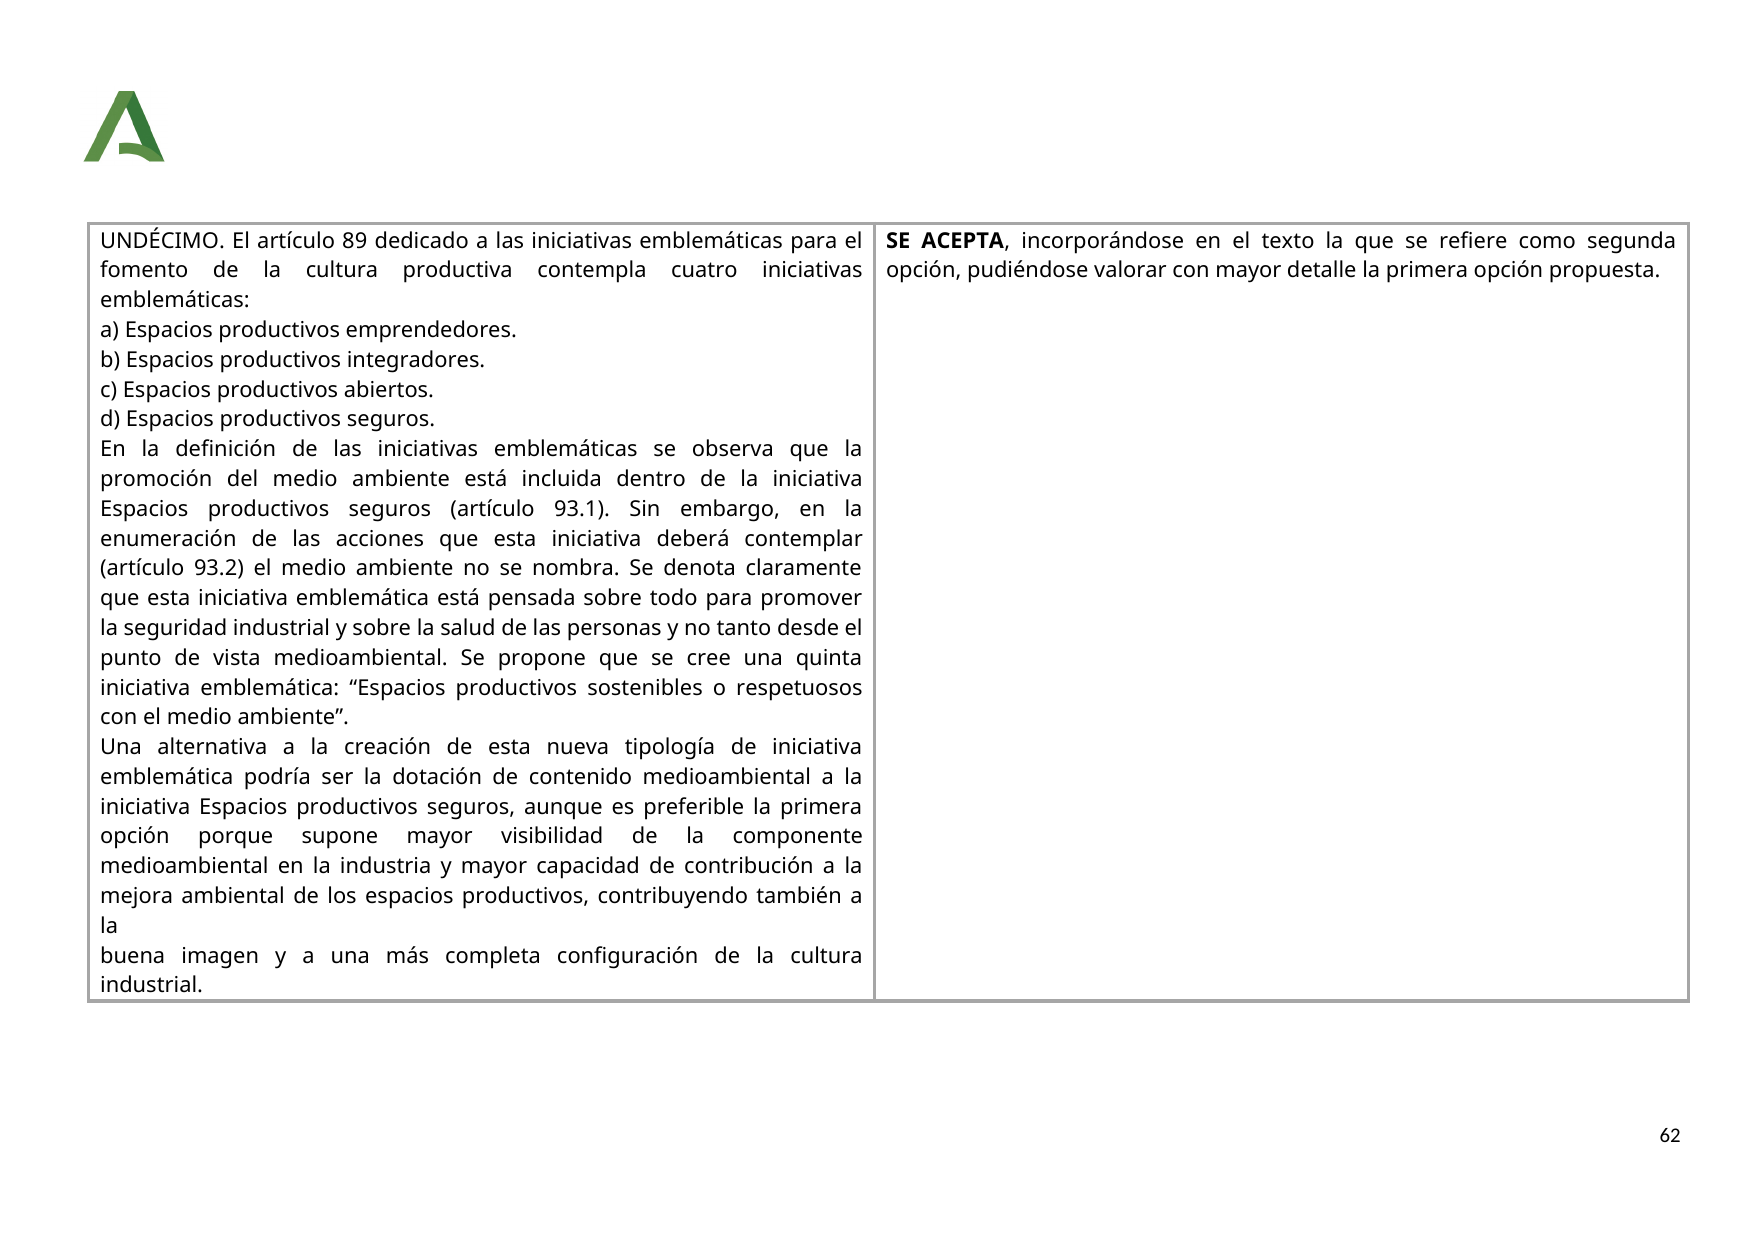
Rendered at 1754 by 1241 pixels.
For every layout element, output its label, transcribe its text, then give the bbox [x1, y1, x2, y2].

table_cell SE ACEPTA, incorporándose en el texto la que se refiere como segunda opción, pudiéndose valorar con mayor detalle la primera opción propuesta. [876, 225, 1687, 999]
table_cell UNDÉCIMO. El artículo 89 dedicado a las iniciativas emblemáticas para el fomento de la cultura productiva contempla cuatro iniciativas emblemáticas: a) Espacios productivos emprendedores. b) Espacios productivos integradores. c) Espacios productivos abiertos. d) Espacios productivos seguros. En la definición de las iniciativas emblemáticas se observa que la promoción del medio ambiente está incluida dentro de la iniciativa Espacios productivos seguros (artículo 93.1). Sin embargo, en la enumeración de las acciones que esta iniciativa deberá contemplar (artículo 93.2) el medio ambiente no se nombra. Se denota claramente que esta iniciativa emblemática está pensada sobre todo para promover la seguridad industrial y sobre la salud de las personas y no tanto desde el punto de vista medioambiental. Se propone que se cree una quinta iniciativa emblemática: “Espacios productivos sostenibles o respetuosos con el medio ambiente”. Una alternativa a la creación de esta nueva tipología de iniciativa emblemática podría ser la dotación de contenido medioambiental a la iniciativa Espacios productivos seguros, aunque es preferible la primera opción porque supone mayor visibilidad de la componente medioambiental en la industria y mayor capacidad de contribución a la mejora ambiental de los espacios productivos, contribuyendo también a la buena imagen y a una más completa configuración de la cultura industrial. [90, 225, 873, 999]
